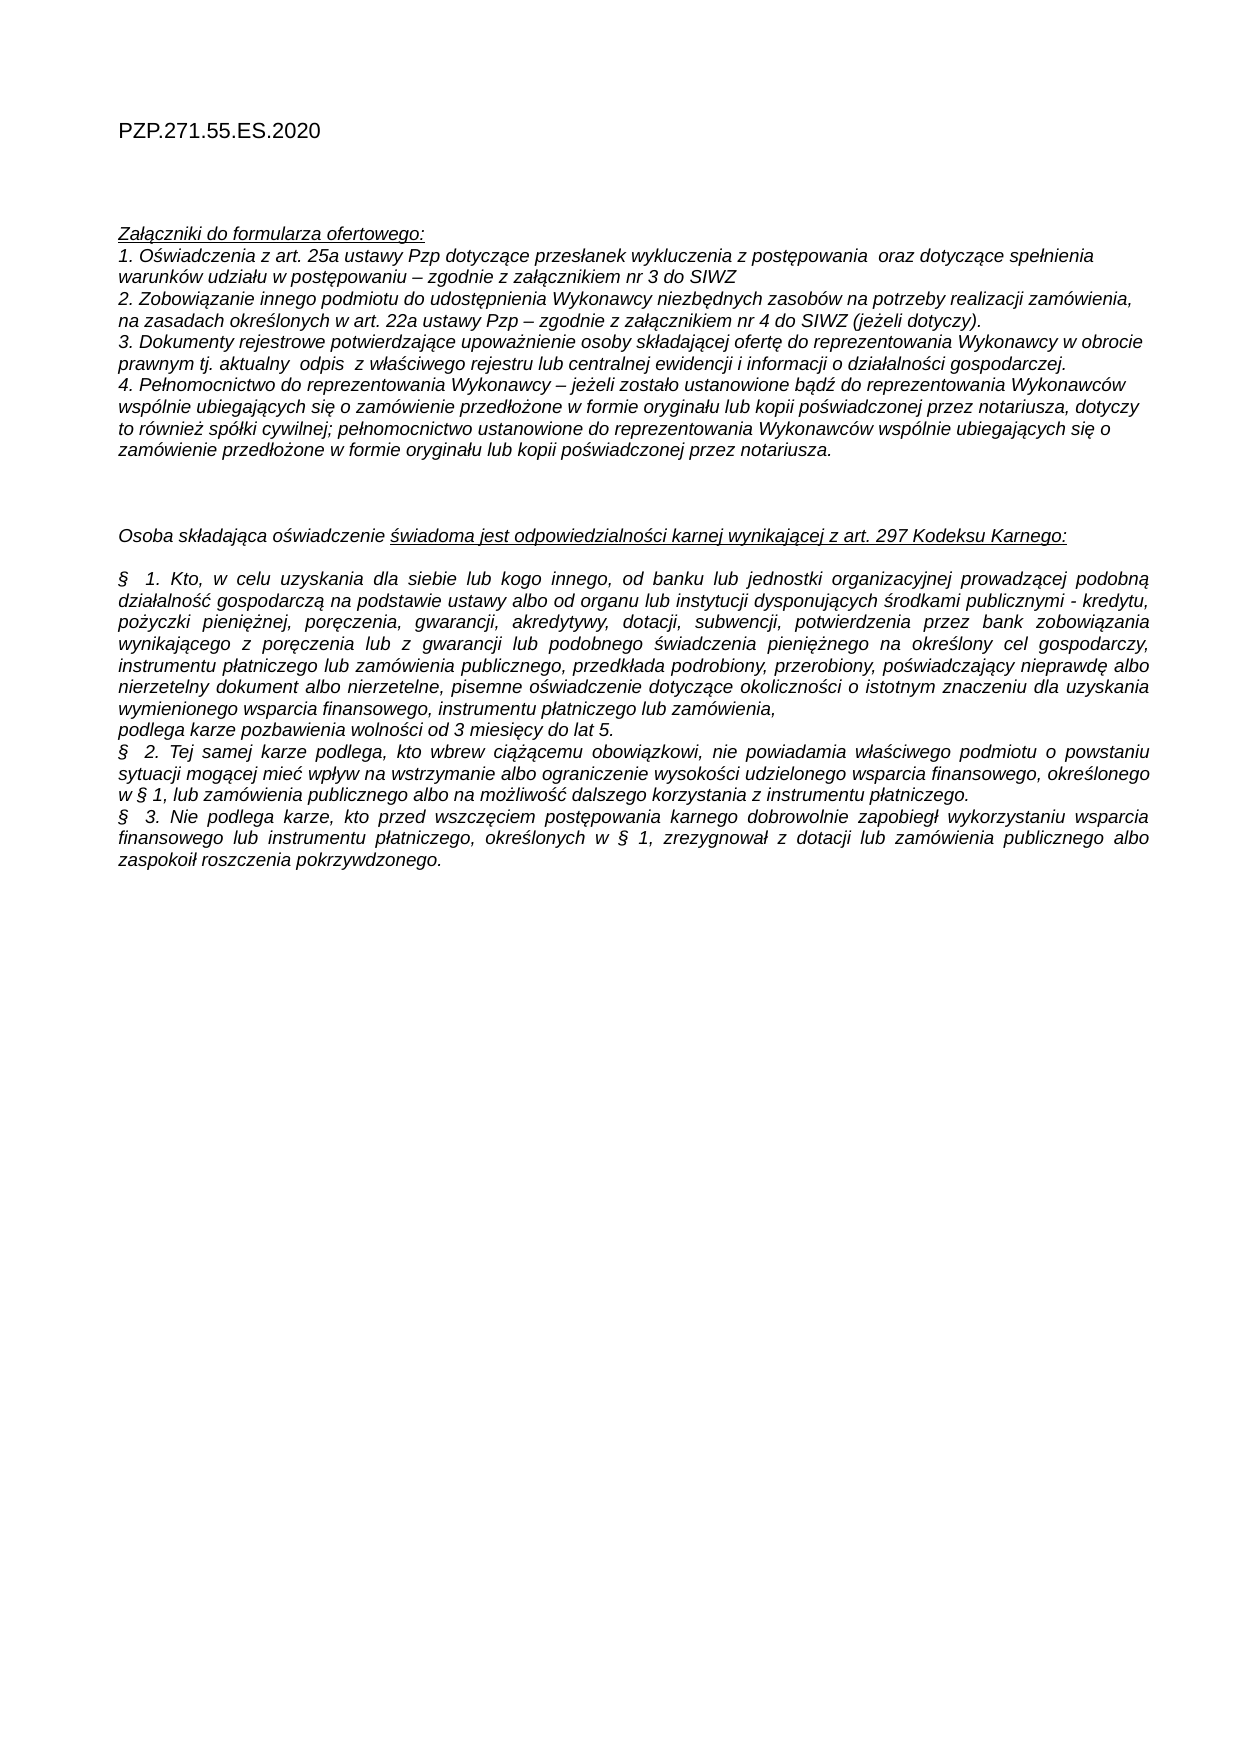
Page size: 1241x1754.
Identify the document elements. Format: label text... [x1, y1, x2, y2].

text Osoba składająca oświadczenie świadoma jest odpowiedzialności karnej wynikającej z art. 297 Kodeksu Karnego: [118, 525, 1152, 547]
text 1. Oświadczenia z art. 25a ustawy Pzp dotyczące przesłanek wykluczenia z postępowania oraz dotyczące spełnienia warunków udziału w postępowaniu – zgodnie z załącznikiem nr 3 do SIWZ [118, 245, 1152, 288]
text 3. Dokumenty rejestrowe potwierdzające upoważnienie osoby składającej ofertę do reprezentowania Wykonawcy w obrocie prawnym tj. aktualny odpis z właściwego rejestru lub centralnej ewidencji i informacji o działalności gospodarczej. [118, 331, 1152, 374]
text 2. Zobowiązanie innego podmiotu do udostępnienia Wykonawcy niezbędnych zasobów na potrzeby realizacji zamówienia, na zasadach określonych w art. 22a ustawy Pzp – zgodnie z załącznikiem nr 4 do SIWZ (jeżeli dotyczy). [118, 288, 1152, 331]
text § 1. Kto, w celu uzyskania dla siebie lub kogo innego, od banku lub jednostki organizacyjnej prowadzącej podobną działalność gospodarczą na podstawie ustawy albo od organu lub instytucji dysponujących środkami publicznymi - kredytu, pożyczki pieniężnej, poręczenia, gwarancji, akredytywy, dotacji, subwencji, potwierdzenia przez bank zobowiązania wynikającego z poręczenia lub z gwarancji lub podobnego świadczenia pieniężnego na określony cel gospodarczy, instrumentu płatniczego lub zamówienia publicznego, przedkłada podrobiony, przerobiony, poświadczający nieprawdę albo nierzetelny dokument albo nierzetelne, pisemne oświadczenie dotyczące okoliczności o istotnym znaczeniu dla uzyskania wymienionego wsparcia finansowego, instrumentu płatniczego lub zamówienia, [118, 568, 1152, 719]
text Załączniki do formularza ofertowego: [118, 223, 1152, 245]
text 4. Pełnomocnictwo do reprezentowania Wykonawcy – jeżeli zostało ustanowione bądź do reprezentowania Wykonawców wspólnie ubiegających się o zamówienie przedłożone w formie oryginału lub kopii poświadczonej przez notariusza, dotyczy to również spółki cywilnej; pełnomocnictwo ustanowione do reprezentowania Wykonawców wspólnie ubiegających się o zamówienie przedłożone w formie oryginału lub kopii poświadczonej przez notariusza. [118, 374, 1152, 460]
text podlega karze pozbawienia wolności od 3 miesięcy do lat 5. [118, 719, 1152, 741]
text § 3. Nie podlega karze, kto przed wszczęciem postępowania karnego dobrowolnie zapobiegł wykorzystaniu wsparcia finansowego lub instrumentu płatniczego, określonych w § 1, zrezygnował z dotacji lub zamówienia publicznego albo zaspokoił roszczenia pokrzywdzonego. [118, 805, 1152, 870]
text § 2. Tej samej karze podlega, kto wbrew ciążącemu obowiązkowi, nie powiadamia właściwego podmiotu o powstaniu sytuacji mogącej mieć wpływ na wstrzymanie albo ograniczenie wysokości udzielonego wsparcia finansowego, określonego w § 1, lub zamówienia publicznego albo na możliwość dalszego korzystania z instrumentu płatniczego. [118, 741, 1152, 805]
